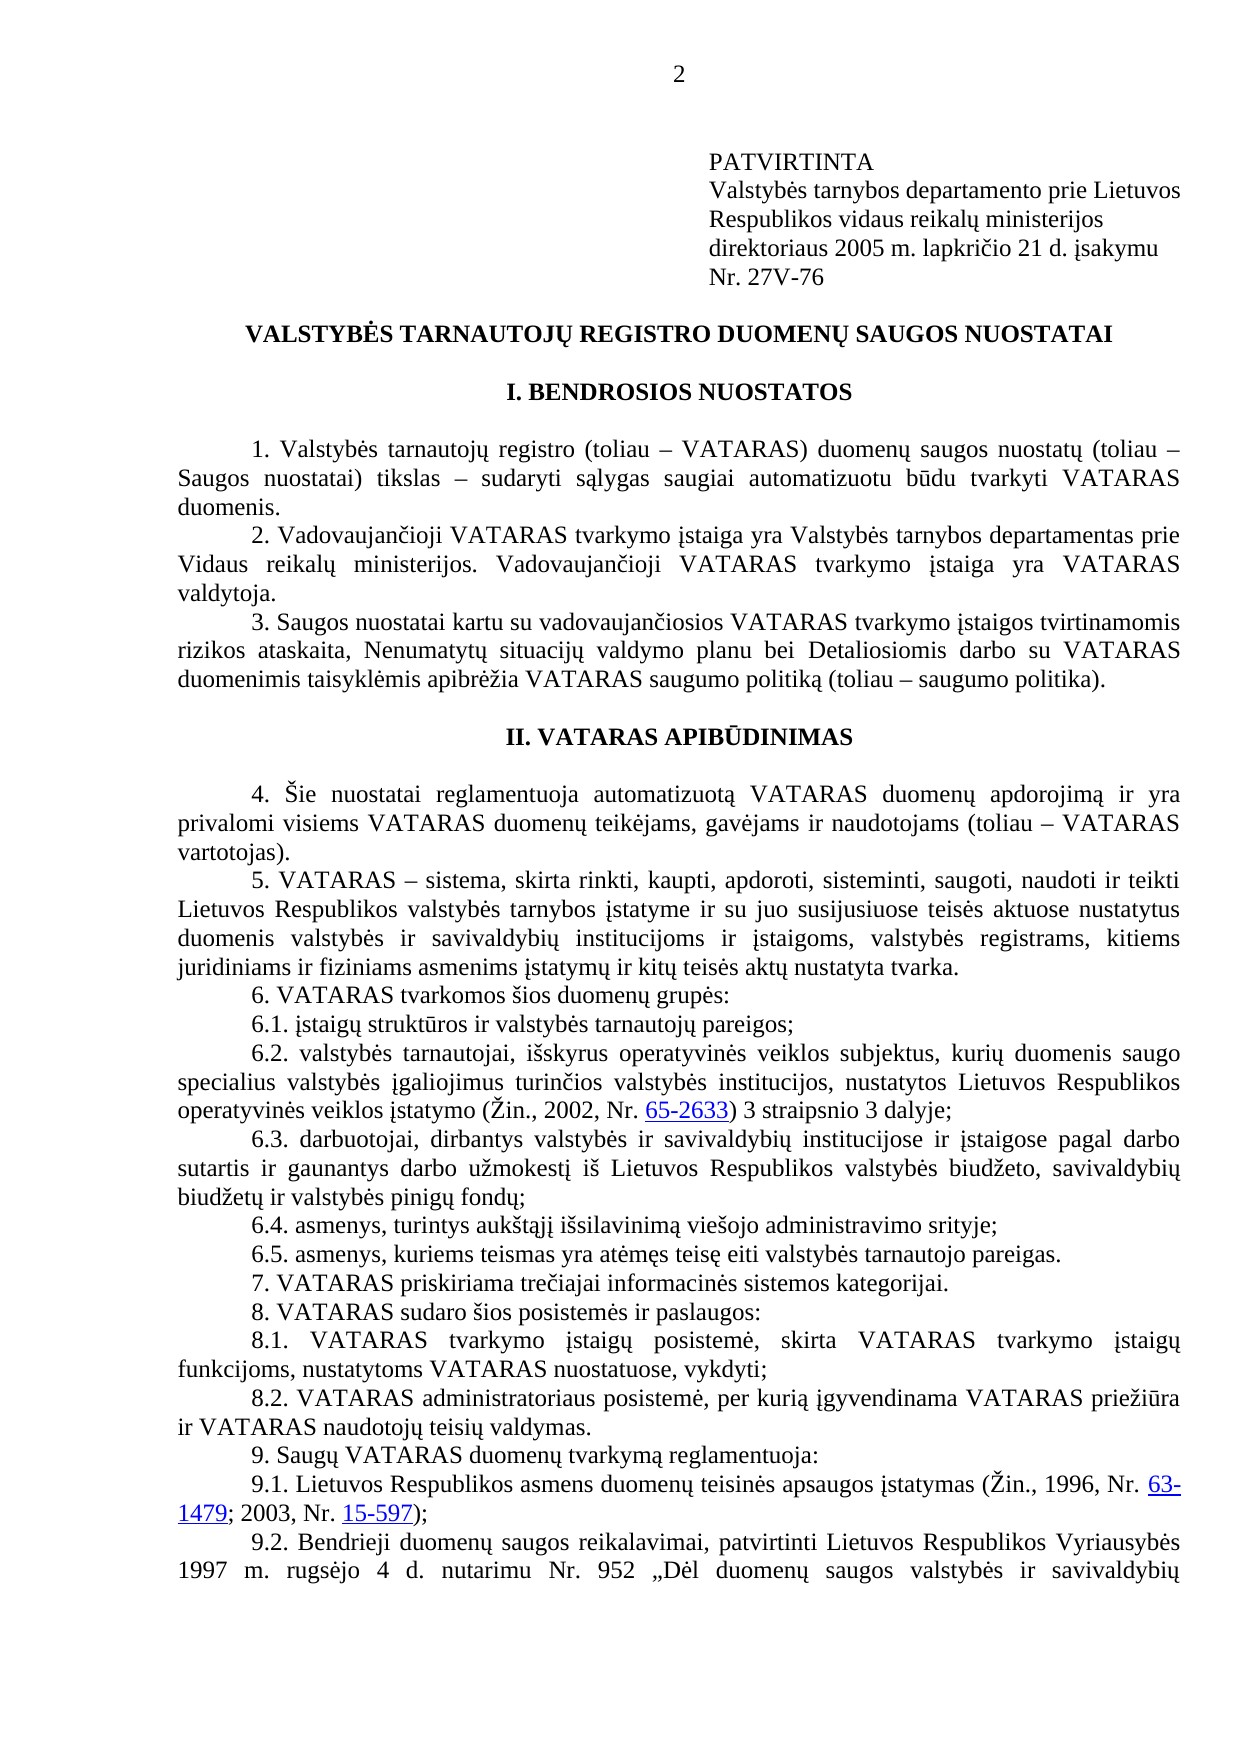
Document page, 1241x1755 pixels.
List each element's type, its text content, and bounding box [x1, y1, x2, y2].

text 2. Vadovaujančioji VATARAS tvarkymo įstaiga yra Valstybės tarnybos departamentas prie Vidaus reikalų ministerijos. Vadovaujančioji VATARAS tvarkymo įstaiga yra VATARAS valdytoja. [177, 521, 1181, 607]
text 8.1. VATARAS tvarkymo įstaigų posistemė, skirta VATARAS tvarkymo įstaigų funkcijoms, nustatytoms VATARAS nuostatuose, vykdyti; [177, 1326, 1181, 1383]
text 7. VATARAS priskiriama trečiajai informacinės sistemos kategorijai. [177, 1268, 1181, 1297]
text 9.1. Lietuvos Respublikos asmens duomenų teisinės apsaugos įstatymas (Žin., 1996, Nr. 63-1479; 2003, Nr. 15-597); [177, 1469, 1181, 1527]
text Valstybės tarnybos departamento prie Lietuvos [177, 176, 1181, 204]
text Nr. 27V-76 [177, 262, 1181, 291]
text Respublikos vidaus reikalų ministerijos [177, 204, 1181, 233]
text I. Bendrosios nuostatos [177, 377, 1181, 406]
text II. VATARAS apibūdinimas [177, 722, 1181, 751]
text 4. Šie nuostatai reglamentuoja automatizuotą VATARAS duomenų apdorojimą ir yra privalomi visiems VATARAS duomenų teikėjams, gavėjams ir naudotojams (toliau – VATARAS vartotojas). [177, 779, 1181, 866]
text 8. VATARAS sudaro šios posistemės ir paslaugos: [177, 1297, 1181, 1326]
text VALSTYBĖS TARNAUTOJŲ REGISTRO DUOMENŲ SAUGOS NUOSTATAI [177, 319, 1181, 348]
text 1. Valstybės tarnautojų registro (toliau – VATARAS) duomenų saugos nuostatų (toliau – Saugos nuostatai) tikslas – sudaryti sąlygas saugiai automatizuotu būdu tvarkyti VATARAS duomenis. [177, 434, 1181, 521]
text 6.3. darbuotojai, dirbantys valstybės ir savivaldybių institucijose ir įstaigose pagal darbo sutartis ir gaunantys darbo užmokestį iš Lietuvos Respublikos valstybės biudžeto, savivaldybių biudžetų ir valstybės pinigų fondų; [177, 1124, 1181, 1211]
text 6.4. asmenys, turintys aukštąjį išsilavinimą viešojo administravimo srityje; [177, 1211, 1181, 1239]
text PATVIRTINTA [177, 147, 1181, 176]
text 6. VATARAS tvarkomos šios duomenų grupės: [177, 981, 1181, 1009]
text 5. VATARAS – sistema, skirta rinkti, kaupti, apdoroti, sisteminti, saugoti, naudoti ir teikti Lietuvos Respublikos valstybės tarnybos įstatyme ir su juo susijusiuose teisės aktuose nustatytus duomenis valstybės ir savivaldybių institucijoms ir įstaigoms, valstybės registrams, kitiems juridiniams ir fiziniams asmenims įstatymų ir kitų teisės aktų nustatyta tvarka. [177, 866, 1181, 981]
text 6.2. valstybės tarnautojai, išskyrus operatyvinės veiklos subjektus, kurių duomenis saugo specialius valstybės įgaliojimus turinčios valstybės institucijos, nustatytos Lietuvos Respublikos operatyvinės veiklos įstatymo (Žin., 2002, Nr. 65-2633) 3 straipsnio 3 dalyje; [177, 1038, 1181, 1124]
text 6.5. asmenys, kuriems teismas yra atėmęs teisę eiti valstybės tarnautojo pareigas. [177, 1239, 1181, 1268]
text 6.1. įstaigų struktūros ir valstybės tarnautojų pareigos; [177, 1009, 1181, 1038]
text 9. Saugų VATARAS duomenų tvarkymą reglamentuoja: [177, 1441, 1181, 1469]
text 3. Saugos nuostatai kartu su vadovaujančiosios VATARAS tvarkymo įstaigos tvirtinamomis rizikos ataskaita, Nenumatytų situacijų valdymo planu bei detaliosiomis darbo su VATARAS duomenimis taisyklėmis apibrėžia VATARAS saugumo politiką (toliau – saugumo politika). [177, 607, 1181, 693]
text 9.2. Bendrieji duomenų saugos reikalavimai, patvirtinti Lietuvos Respublikos Vyriausybės 1997 m. rugsėjo 4 d. nutarimu Nr. 952 „Dėl duomenų saugos valstybės ir savivaldybių [177, 1527, 1181, 1584]
text 8.2. VATARAS administratoriaus posistemė, per kurią įgyvendinama VATARAS priežiūra ir VATARAS naudotojų teisių valdymas. [177, 1383, 1181, 1441]
text direktoriaus 2005 m. lapkričio 21 d. įsakymu [177, 233, 1181, 262]
